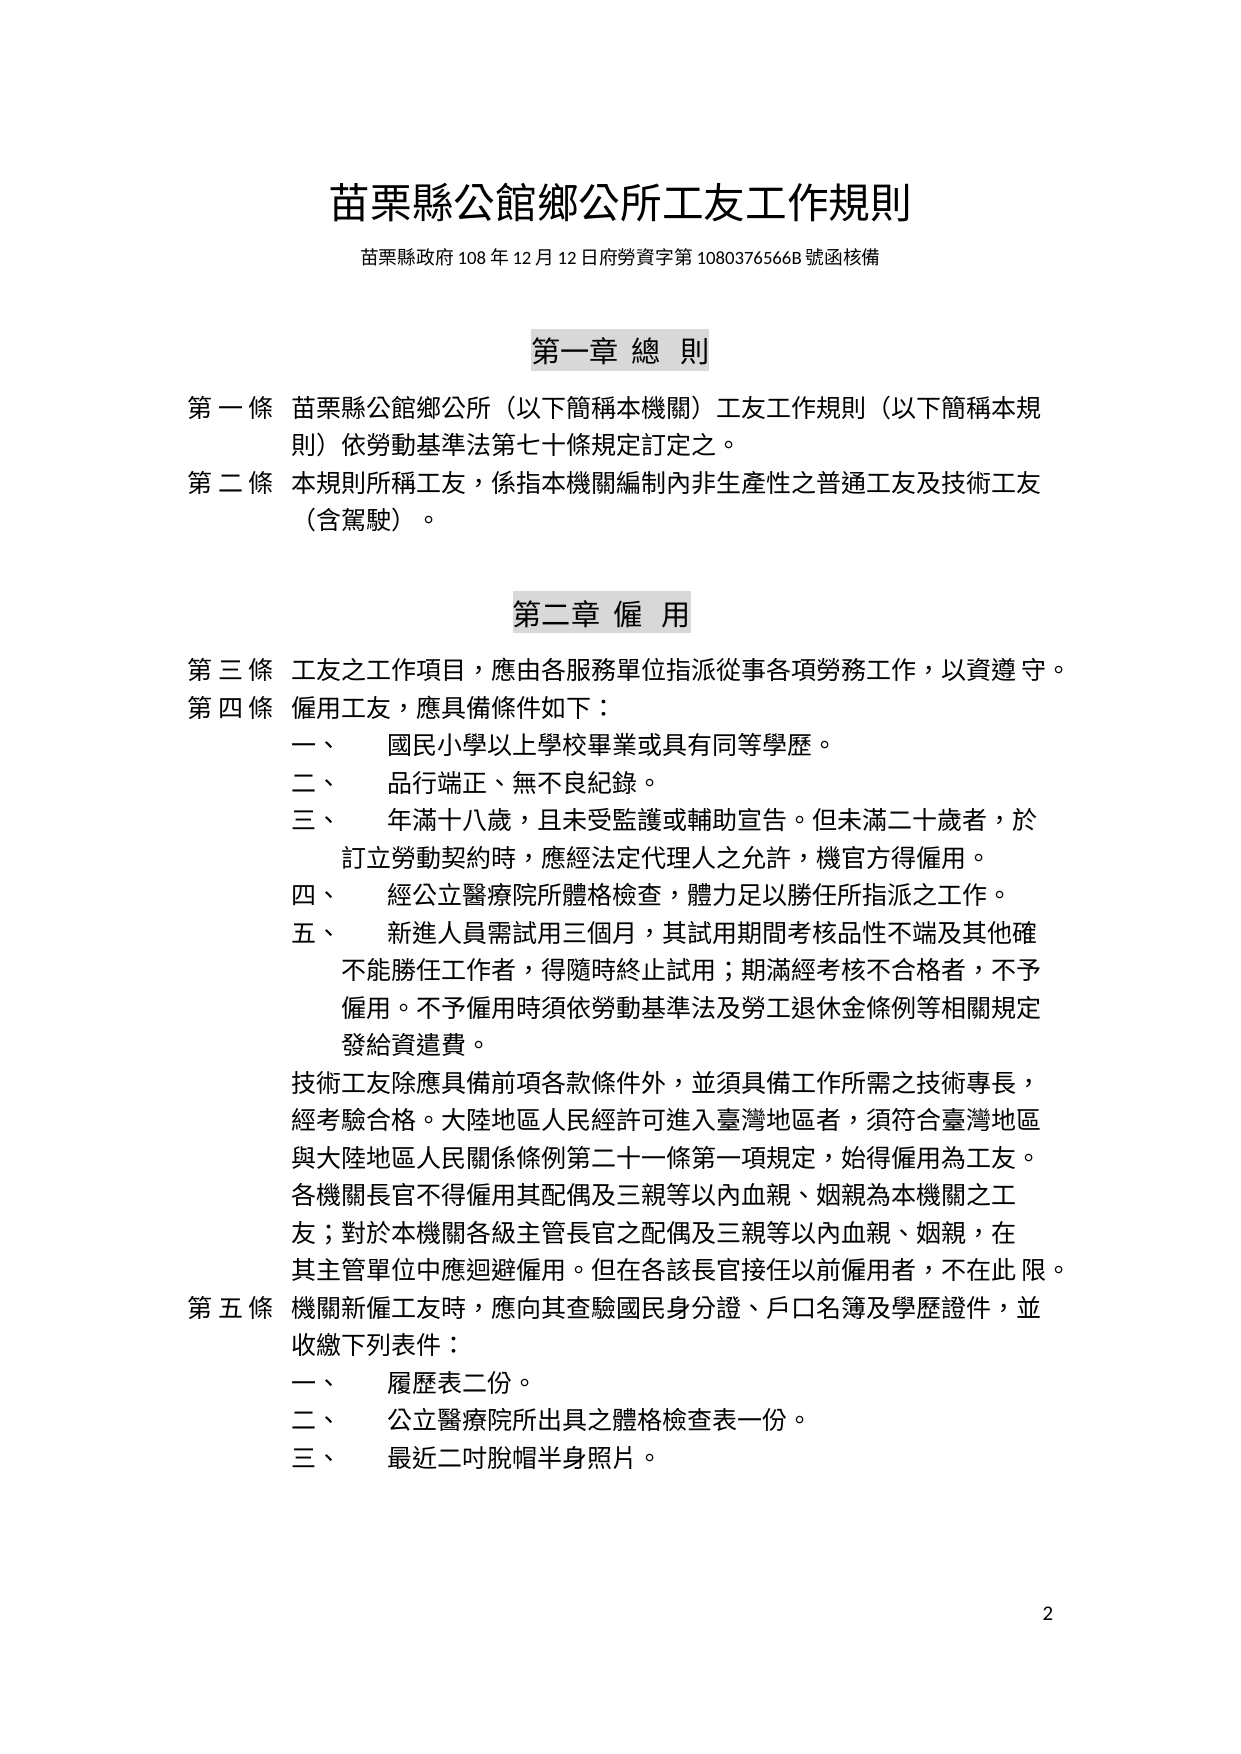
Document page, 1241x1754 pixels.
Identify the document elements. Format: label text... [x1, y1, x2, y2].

list 僱用工友，應具備條件如下： [187, 687, 1053, 725]
text 各機關長官不得僱用其配偶及三親等以內血親、姻親為本機關之工 [291, 1175, 1053, 1212]
list 本規則所稱工友，係指本機關編制內非生產性之普通工友及技術工友（含駕駛）。 [187, 462, 1053, 537]
text 苗栗縣政府108年12月12日府勞資字第1080376566B號函核備 [187, 237, 1053, 275]
text 友；對於本機關各級主管長官之配偶及三親等以內血親、姻親，在 [291, 1212, 1053, 1250]
list 履歷表二份。 [291, 1362, 1053, 1400]
text 苗栗縣公館鄉公所工友工作規則 [187, 162, 1053, 237]
list 苗栗縣公館鄉公所（以下簡稱本機關）工友工作規則（以下簡稱本規則）依勞動基準法第七十條規定訂定之。 [187, 387, 1053, 462]
list 公立醫療院所出具之體格檢查表一份。 [291, 1400, 1053, 1437]
list 工友之工作項目，應由各服務單位指派從事各項勞務工作，以資遵 守。 [187, 650, 1053, 687]
list 品行端正、無不良紀錄。 [291, 762, 1053, 800]
list 年滿十八歲，且未受監護或輔助宣告。但未滿二十歲者，於訂立勞動契約時，應經法定代理人之允許，機官方得僱用。 [291, 800, 1053, 875]
text 其主管單位中應迴避僱用。但在各該長官接任以前僱用者，不在此 限。 [291, 1250, 1053, 1287]
list 第二章 僱 用 [512, 575, 1053, 650]
list 新進人員需試用三個月，其試用期間考核品性不端及其他確不能勝任工作者，得隨時終止試用；期滿經考核不合格者，不予僱用。不予僱用時須依勞動基準法及勞工退休金條例等相關規定發給資遣費。 [291, 912, 1053, 1062]
text 技術工友除應具備前項各款條件外，並須具備工作所需之技術專長，經考驗合格。大陸地區人民經許可進入臺灣地區者，須符合臺灣地區與大陸地區人民關係條例第二十一條第一項規定，始得僱用為工友。 [291, 1062, 1053, 1175]
list 最近二吋脫帽半身照片。 [291, 1437, 1053, 1475]
list 國民小學以上學校畢業或具有同等學歷。 [291, 725, 1053, 762]
list 機關新僱工友時，應向其查驗國民身分證、戶口名簿及學歷證件，並收繳下列表件： [187, 1287, 1053, 1362]
text 第一章 總 則 [187, 312, 1053, 387]
list 經公立醫療院所體格檢查，體力足以勝任所指派之工作。 [291, 875, 1053, 912]
